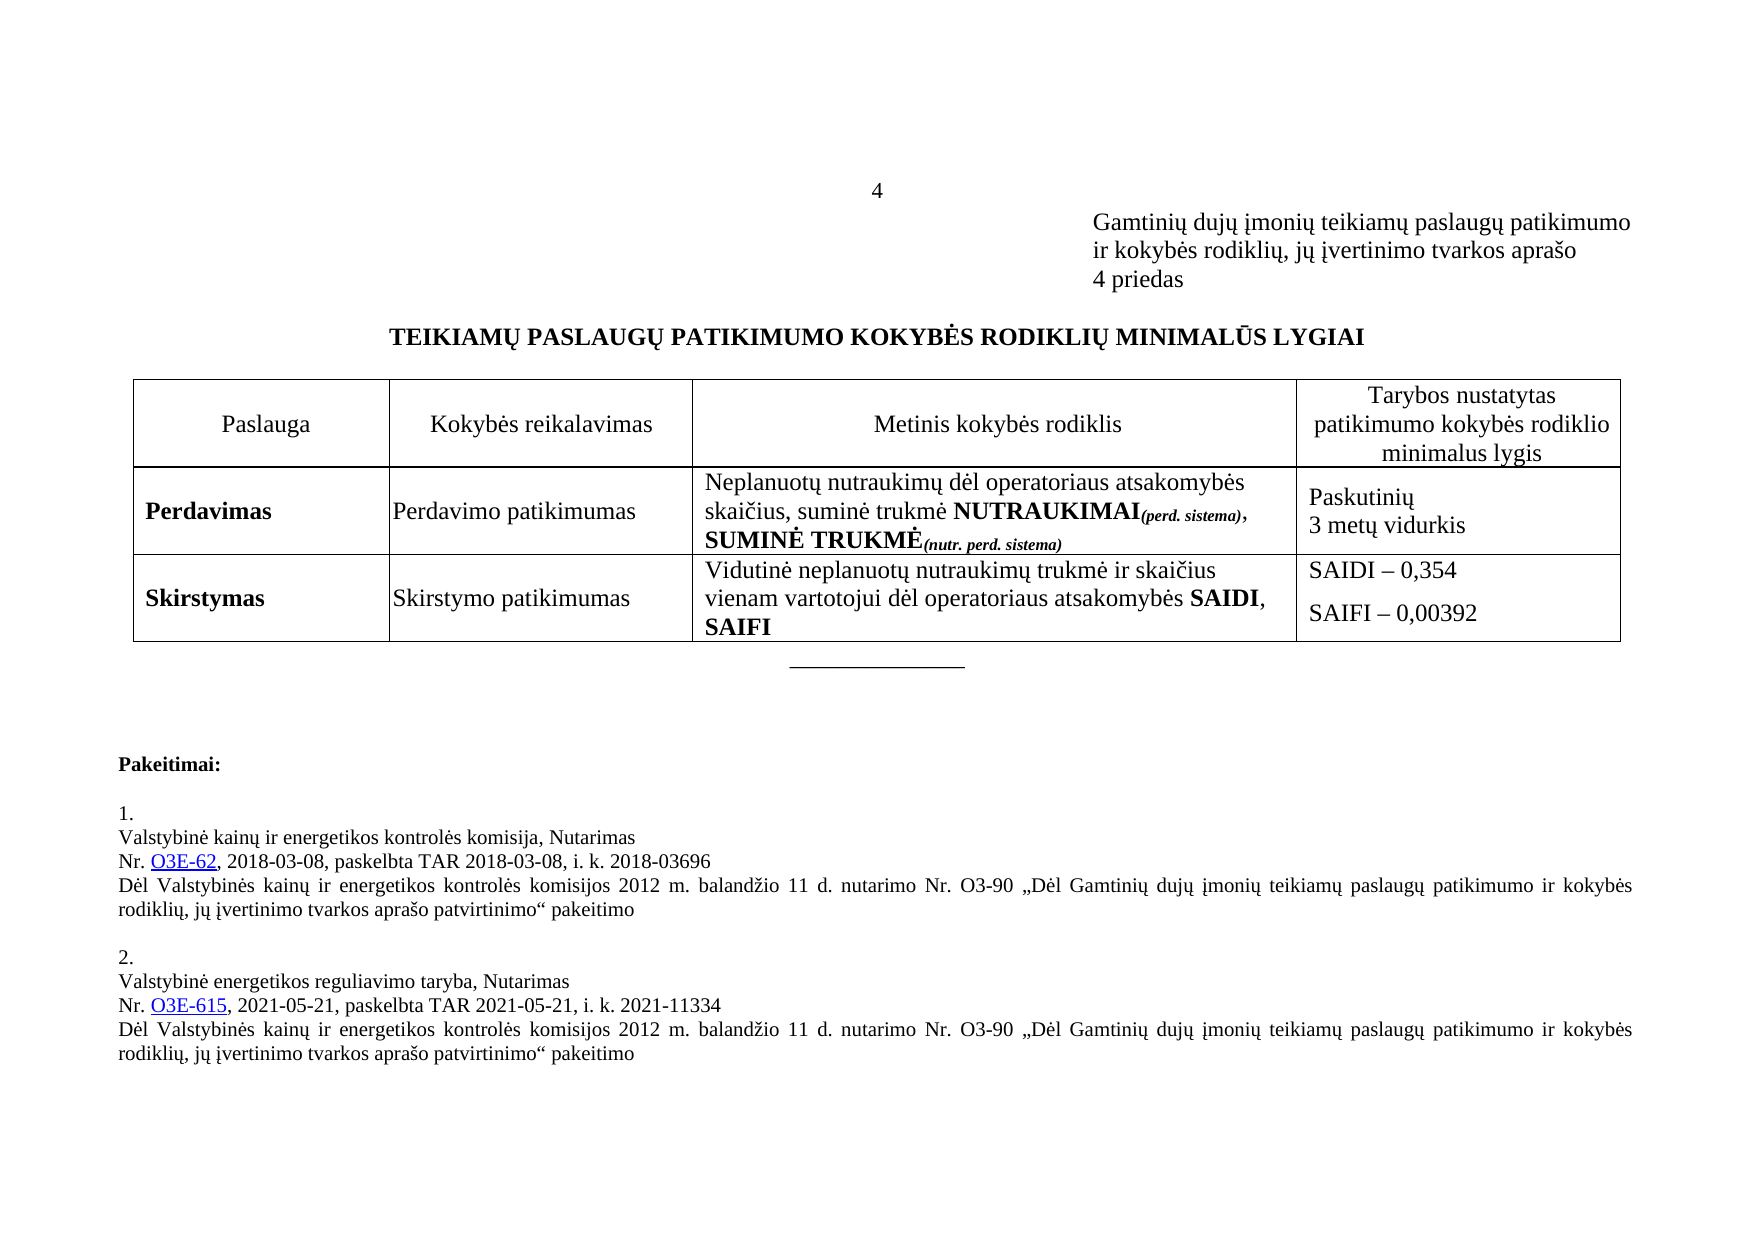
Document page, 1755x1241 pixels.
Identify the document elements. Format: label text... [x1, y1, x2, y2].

text 1. [118, 801, 1636, 824]
text Dėl Valstybinės kainų ir energetikos kontrolės komisijos 2012 m. balandžio 11 d. nutarimo Nr. O3-90 „Dėl Gamtinių dujų įmonių teikiamų paslaugų patikimumo ir kokybės rodiklių, jų įvertinimo tvarkos aprašo patvirtinimo“ pakeitimo [118, 873, 1636, 921]
table_cell Vidutinė neplanuotų nutraukimų trukmė ir skaičius vienam vartotojui dėl operatoriaus atsakomybės SAIDI, SAIFI [693, 555, 1296, 641]
table_header Kokybės reikalavimas [390, 380, 692, 466]
table_cell Perdavimas [134, 468, 389, 554]
text Valstybinė energetikos reguliavimo taryba, Nutarimas [118, 969, 1636, 993]
table_header Paslauga [134, 380, 389, 466]
table_header Tarybos nustatytas patikimumo kokybės rodiklio minimalus lygis [1297, 380, 1620, 466]
text Valstybinė kainų ir energetikos kontrolės komisija, Nutarimas [118, 824, 1636, 849]
text Pakeitimai: [118, 752, 1636, 776]
text Nr. O3E-615, 2021-05-21, paskelbta TAR 2021-05-21, i. k. 2021-11334 [118, 993, 1636, 1017]
table_cell Skirstymo patikimumas [390, 555, 692, 641]
table_cell Paskutinių 3 metų vidurkis [1297, 468, 1620, 554]
table_cell SAIDI – 0,354 SAIFI – 0,00392 [1297, 555, 1620, 641]
text ______________ [118, 642, 1636, 671]
text 4 priedas [1093, 264, 1636, 293]
text Gamtinių dujų įmonių teikiamų paslaugų patikimumo [1093, 207, 1636, 235]
table_cell Skirstymas [134, 555, 389, 641]
table_header Metinis kokybės rodiklis [693, 380, 1296, 466]
table_cell Perdavimo patikimumas [390, 468, 692, 554]
text 2. [118, 945, 1636, 969]
text Dėl Valstybinės kainų ir energetikos kontrolės komisijos 2012 m. balandžio 11 d. nutarimo Nr. O3-90 „Dėl Gamtinių dujų įmonių teikiamų paslaugų patikimumo ir kokybės rodiklių, jų įvertinimo tvarkos aprašo patvirtinimo“ pakeitimo [118, 1017, 1636, 1065]
text TEIKIAMŲ PASLAUGŲ PATIKIMUMO KOKYBĖS RODIKLIŲ MINIMALŪS LYGIAI [118, 322, 1636, 350]
table_cell Neplanuotų nutraukimų dėl operatoriaus atsakomybės skaičius, suminė trukmė NUTRAUKIMAI(perd. sistema), SUMINĖ TRUKMĖ(nutr. perd. sistema) [693, 468, 1296, 554]
text Nr. O3E-62, 2018-03-08, paskelbta TAR 2018-03-08, i. k. 2018-03696 [118, 849, 1636, 873]
text ir kokybės rodiklių, jų įvertinimo tvarkos aprašo [1093, 235, 1636, 264]
